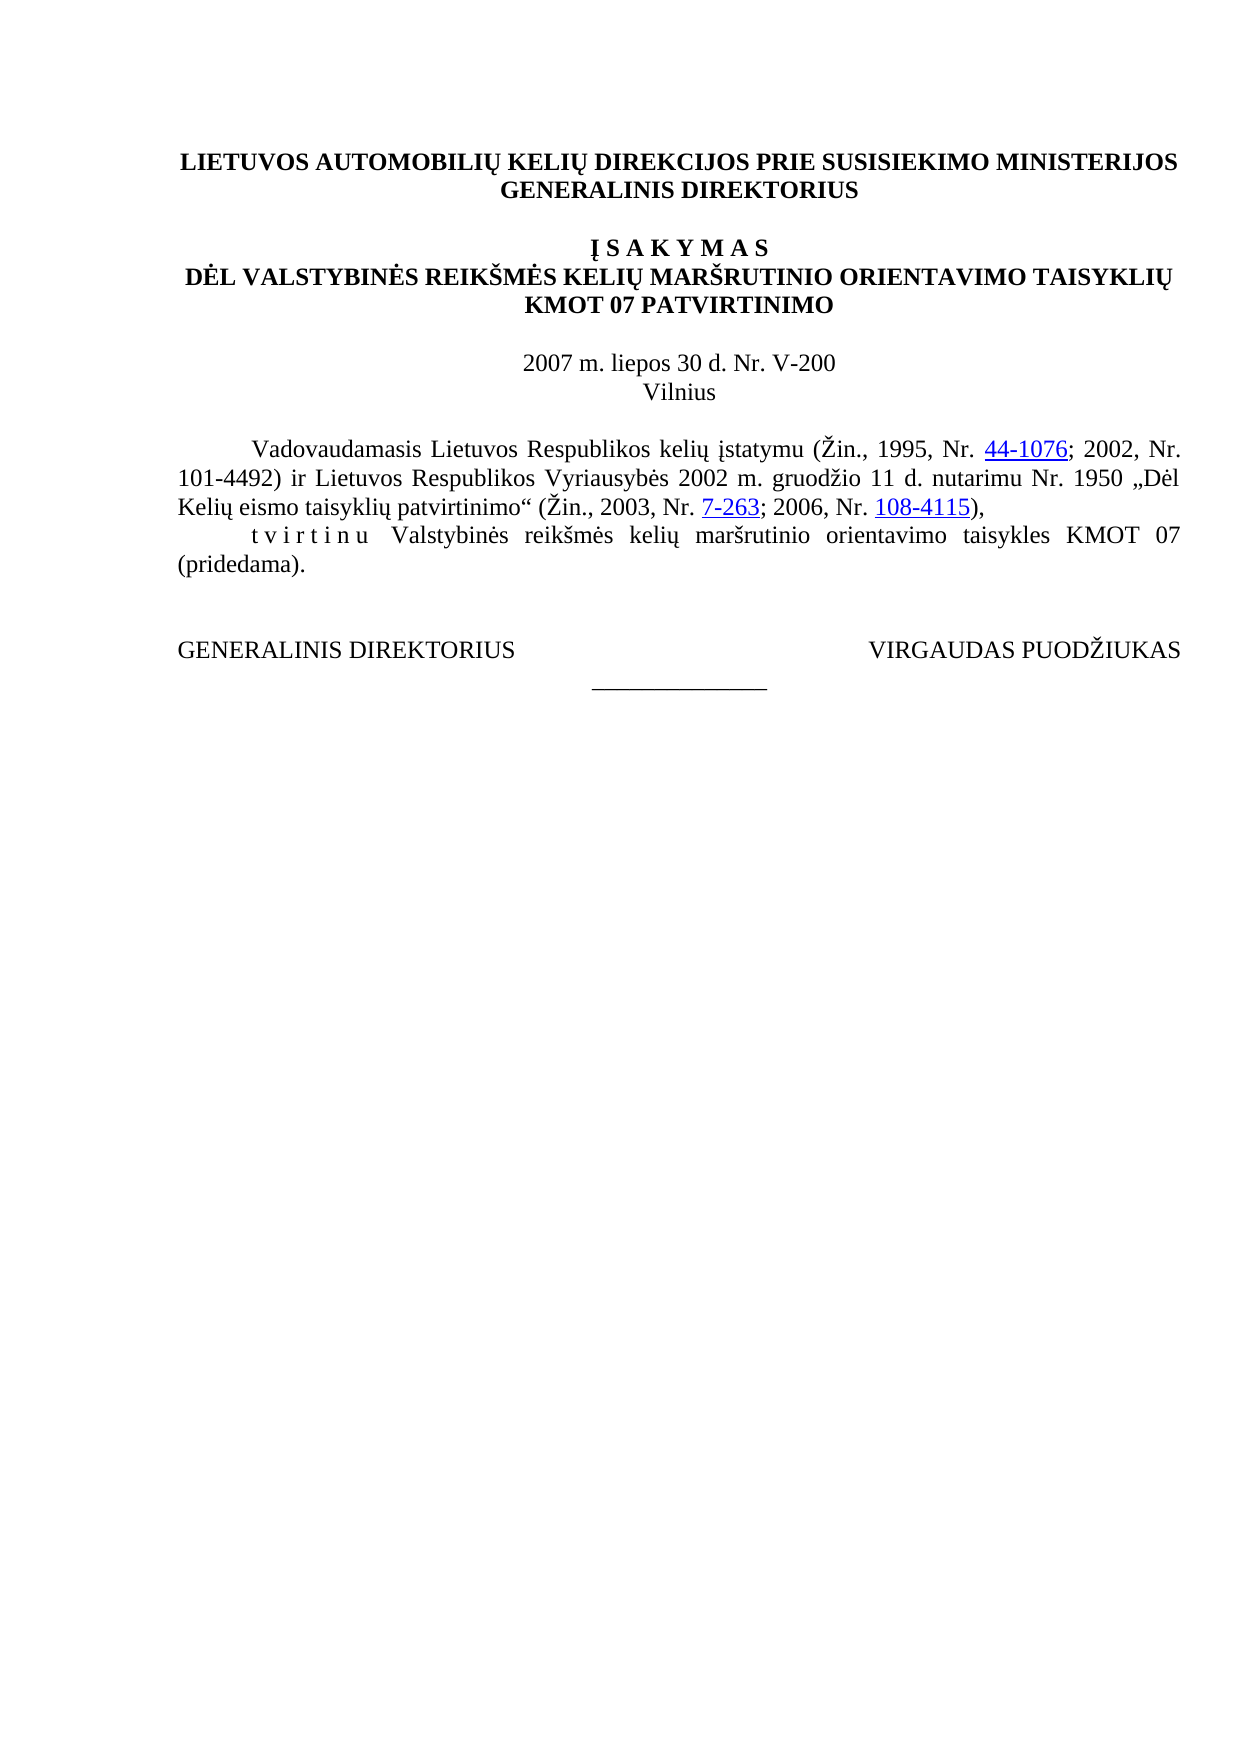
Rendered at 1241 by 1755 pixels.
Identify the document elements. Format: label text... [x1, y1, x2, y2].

text DĖL VALSTYBINĖS REIKŠMĖS KELIŲ MARŠRUTINIO ORIENTAVIMO TAISYKLIŲ KMOT 07 PATVIRTINIMO [177, 262, 1181, 319]
text Į S A K Y M A S [177, 233, 1181, 262]
text 2007 m. liepos 30 d. Nr. V-200 [177, 348, 1181, 377]
text GENERALINIS DIREKTORIUS VIRGAUDAS PUODŽIUKAS [177, 636, 1181, 664]
text ______________ [177, 664, 1181, 693]
text Vadovaudamasis Lietuvos Respublikos kelių įstatymu (Žin., 1995, Nr. 44-1076; 2002, Nr. 101-4492) ir Lietuvos Respublikos Vyriausybės 2002 m. gruodžio 11 d. nutarimu Nr. 1950 „Dėl Kelių eismo taisyklių patvirtinimo“ (Žin., 2003, Nr. 7-263; 2006, Nr. 108-4115), [177, 434, 1181, 521]
text tvirtinu Valstybinės reikšmės kelių maršrutinio orientavimo taisykles KMOT 07 (pridedama). [177, 521, 1181, 578]
text LIETUVOS AUTOMOBILIŲ KELIŲ DIREKCIJOS PRIE SUSISIEKIMO MINISTERIJOS GENERALINIS DIREKTORIUS [177, 147, 1181, 204]
text Vilnius [177, 377, 1181, 406]
